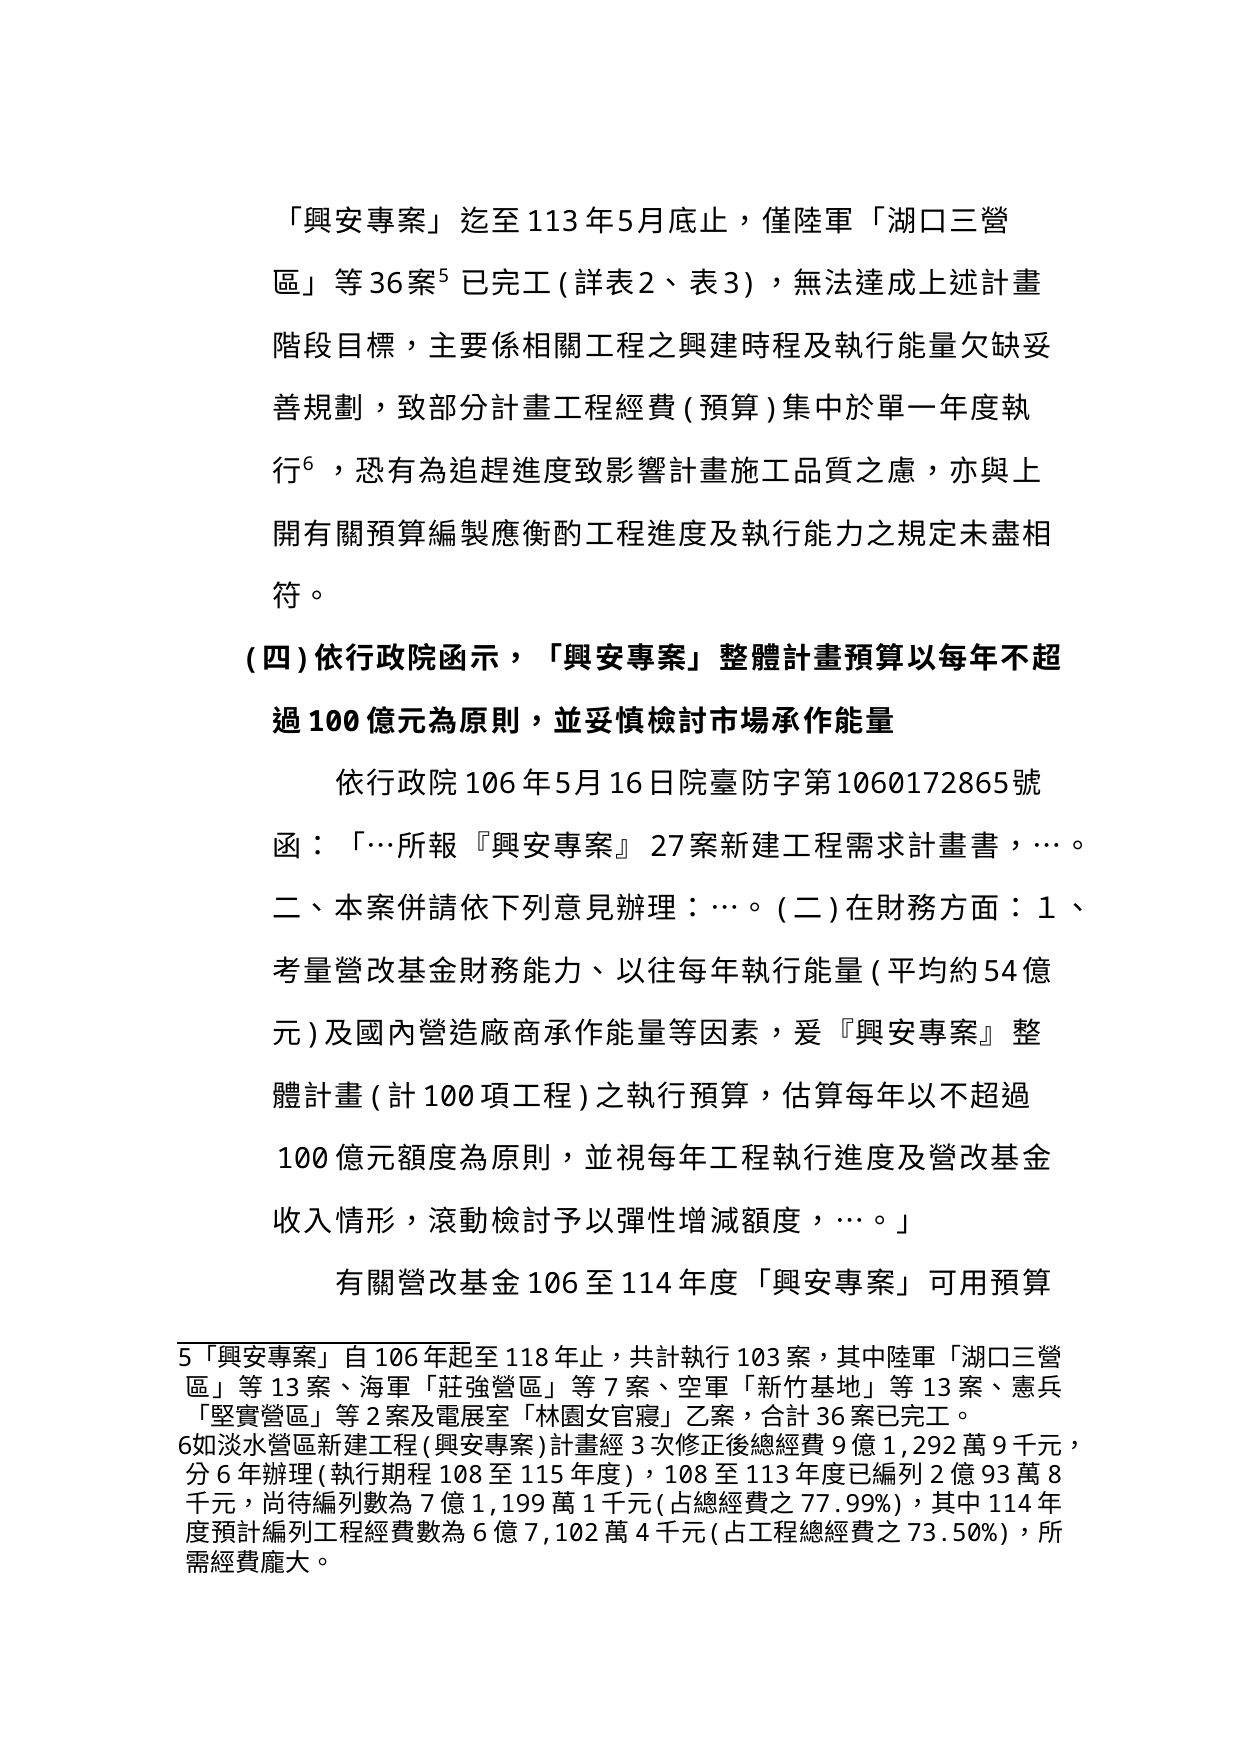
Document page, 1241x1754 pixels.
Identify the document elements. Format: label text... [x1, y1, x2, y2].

text 依行政院106年5月16日院臺防字第1060172865號函：「…所報『興安專案』27案新建工程需求計畫書，…。二、本案併請依下列意見辦理：…。(二)在財務方面：１、考量營改基金財務能力、以往每年執行能量(平均約54億元)及國內營造廠商承作能量等因素，爰『興安專案』整體計畫(計100項工程)之執行預算，估算每年以不超過100億元額度為原則，並視每年工程執行進度及營改基金收入情形，滾動檢討予以彈性增減額度，…。」 [266, 740, 1063, 1240]
text (四)依行政院函示，「興安專案」整體計畫預算以每年不超過100億元為原則，並妥慎檢討市場承作能量 [236, 615, 1063, 740]
text 「興安專案」自106年起至118年止，共計執行103案，其中陸軍「湖口三營區」等13案、海軍「莊強營區」等7案、空軍「新竹基地」等13案、憲兵「堅實營區」等2案及電展室「林園女官寢」乙案，合計36案已完工。 [177, 1343, 1063, 1431]
text 有關營改基金106至114年度「興安專案」可用預算數呈上升趨勢，由106年度之7,607萬元增加至114年度之219億8,421萬7千元，增加219億814萬7千元，增幅高達288倍，又估計工程執行及付款高峰將落在112、113及114年度，分別達167億3,313萬元、239億1,069萬6千元及219億8,421萬7千元，如與前揭行政院函示，「興安專案」預算編列參考原則之每年100億元額度相較，需執行之能量明顯偏高。考量國內營造廠商承作能量漸趨飽和，市場缺工、缺料情形改善不易，營改基金仍宜參酌前揭行政院審查意見，妥為安排各項工程辦理優先順序，以避免同時進入施工高峰，致經費需求加劇，進而排擠該基金其他重要施政所需。 [266, 1240, 1063, 1302]
text 如淡水營區新建工程(興安專案)計畫經3次修正後總經費9億1,292萬9千元，分6年辦理(執行期程108至115年度)，108至113年度已編列2億93萬8千元，尚待編列數為7億1,199萬1千元(占總經費之77.99%)，其中114年度預計編列工程經費數為6億7,102萬4千元(占工程總經費之73.50%)，所需經費龐大。 [177, 1431, 1063, 1577]
text 承前所述，國安會109年12月指導：「興安專案執行以優先改善官兵生活設施為主」，經國防部陸、海、空軍等需求單位重新檢討執行方式，優先以生活營舍新建為主，並擴大工程執行能量、調整完工期程，以113年5月20日前完成87案營區新建為目標(規劃分年目標如表1)；惟「興安專案」迄至113年5月底止，僅陸軍「湖口三營區」等36案已完工(詳表2、表3)，無法達成上述計畫階段目標，主要係相關工程之興建時程及執行能量欠缺妥善規劃，致部分計畫工程經費(預算)集中於單一年度執行，恐有為追趕進度致影響計畫施工品質之慮，亦與上開有關預算編製應衡酌工程進度及執行能力之規定未盡相符。 [266, 177, 1063, 615]
